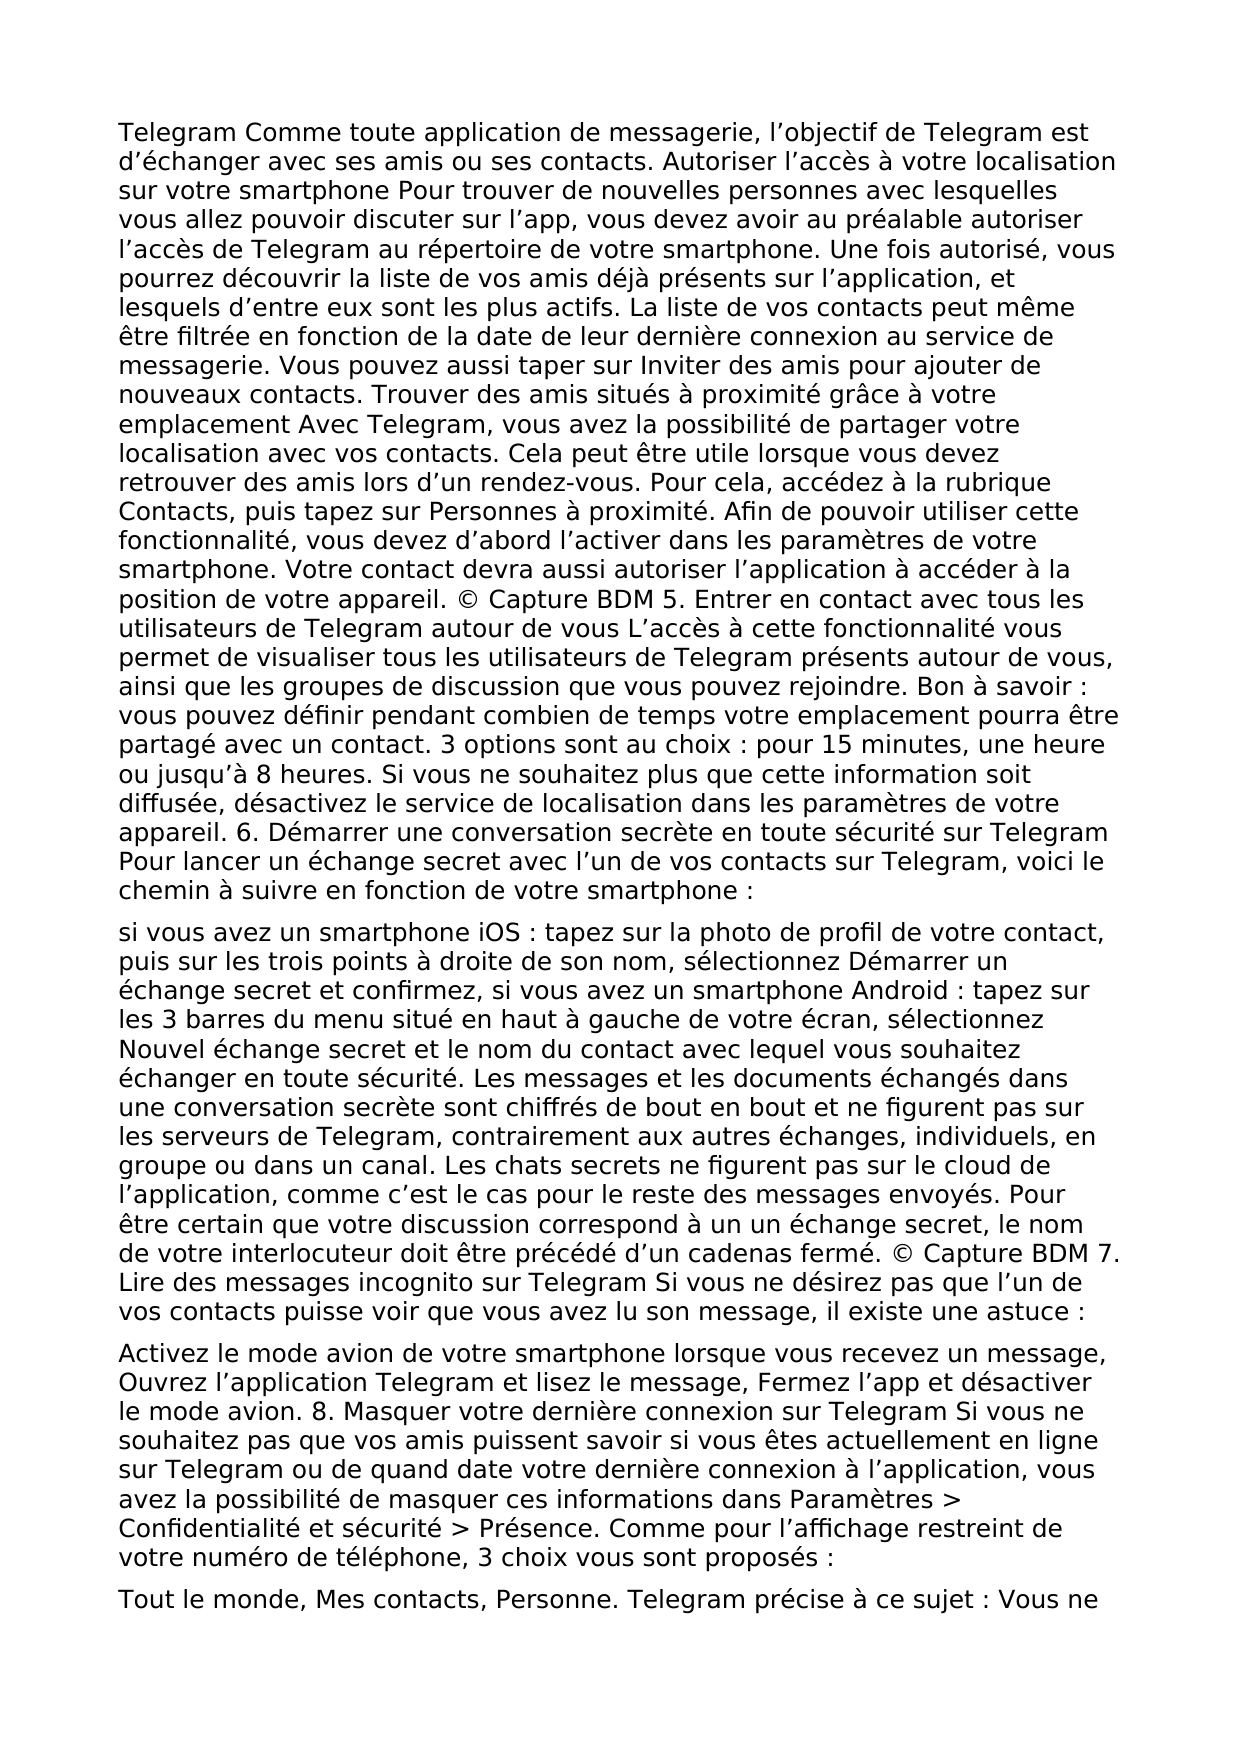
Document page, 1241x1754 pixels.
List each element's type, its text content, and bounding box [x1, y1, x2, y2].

text Telegram Comme toute application de messagerie, l’objectif de Telegram est d’échanger avec ses amis ou ses contacts. Autoriser l’accès à votre localisation sur votre smartphone Pour trouver de nouvelles personnes avec lesquelles vous allez pouvoir discuter sur l’app, vous devez avoir au préalable autoriser l’accès de Telegram au répertoire de votre smartphone. Une fois autorisé, vous pourrez découvrir la liste de vos amis déjà présents sur l’application, et lesquels d’entre eux sont les plus actifs. La liste de vos contacts peut même être filtrée en fonction de la date de leur dernière connexion au service de messagerie. Vous pouvez aussi taper sur Inviter des amis pour ajouter de nouveaux contacts. Trouver des amis situés à proximité grâce à votre emplacement Avec Telegram, vous avez la possibilité de partager votre localisation avec vos contacts. Cela peut être utile lorsque vous devez retrouver des amis lors d’un rendez-vous. Pour cela, accédez à la rubrique Contacts, puis tapez sur Personnes à proximité. Afin de pouvoir utiliser cette fonctionnalité, vous devez d’abord l’activer dans les paramètres de votre smartphone. Votre contact devra aussi autoriser l’application à accéder à la position de votre appareil. © Capture BDM 5. Entrer en contact avec tous les utilisateurs de Telegram autour de vous L’accès à cette fonctionnalité vous permet de visualiser tous les utilisateurs de Telegram présents autour de vous, ainsi que les groupes de discussion que vous pouvez rejoindre. Bon à savoir : vous pouvez définir pendant combien de temps votre emplacement pourra être partagé avec un contact. 3 options sont au choix : pour 15 minutes, une heure ou jusqu’à 8 heures. Si vous ne souhaitez plus que cette information soit diffusée, désactivez le service de localisation dans les paramètres de votre appareil. 6. Démarrer une conversation secrète en toute sécurité sur Telegram Pour lancer un échange secret avec l’un de vos contacts sur Telegram, voici le chemin à suivre en fonction de votre smartphone : [118, 118, 1122, 906]
text Tout le monde, Mes contacts, Personne. Telegram précise à ce sujet : Vous ne [118, 1585, 1122, 1614]
text Activez le mode avion de votre smartphone lorsque vous recevez un message, Ouvrez l’application Telegram et lisez le message, Fermez l’app et désactiver le mode avion. 8. Masquer votre dernière connexion sur Telegram Si vous ne souhaitez pas que vos amis puissent savoir si vous êtes actuellement en ligne sur Telegram ou de quand date votre dernière connexion à l’application, vous avez la possibilité de masquer ces informations dans Paramètres > Confidentialité et sécurité > Présence. Comme pour l’affichage restreint de votre numéro de téléphone, 3 choix vous sont proposés : [118, 1339, 1122, 1572]
text si vous avez un smartphone iOS : tapez sur la photo de profil de votre contact, puis sur les trois points à droite de son nom, sélectionnez Démarrer un échange secret et confirmez, si vous avez un smartphone Android : tapez sur les 3 barres du menu situé en haut à gauche de votre écran, sélectionnez Nouvel échange secret et le nom du contact avec lequel vous souhaitez échanger en toute sécurité. Les messages et les documents échangés dans une conversation secrète sont chiffrés de bout en bout et ne figurent pas sur les serveurs de Telegram, contrairement aux autres échanges, individuels, en groupe ou dans un canal. Les chats secrets ne figurent pas sur le cloud de l’application, comme c’est le cas pour le reste des messages envoyés. Pour être certain que votre discussion correspond à un un échange secret, le nom de votre interlocuteur doit être précédé d’un cadenas fermé. © Capture BDM 7. Lire des messages incognito sur Telegram Si vous ne désirez pas que l’un de vos contacts puisse voir que vous avez lu son message, il existe une astuce : [118, 918, 1122, 1326]
